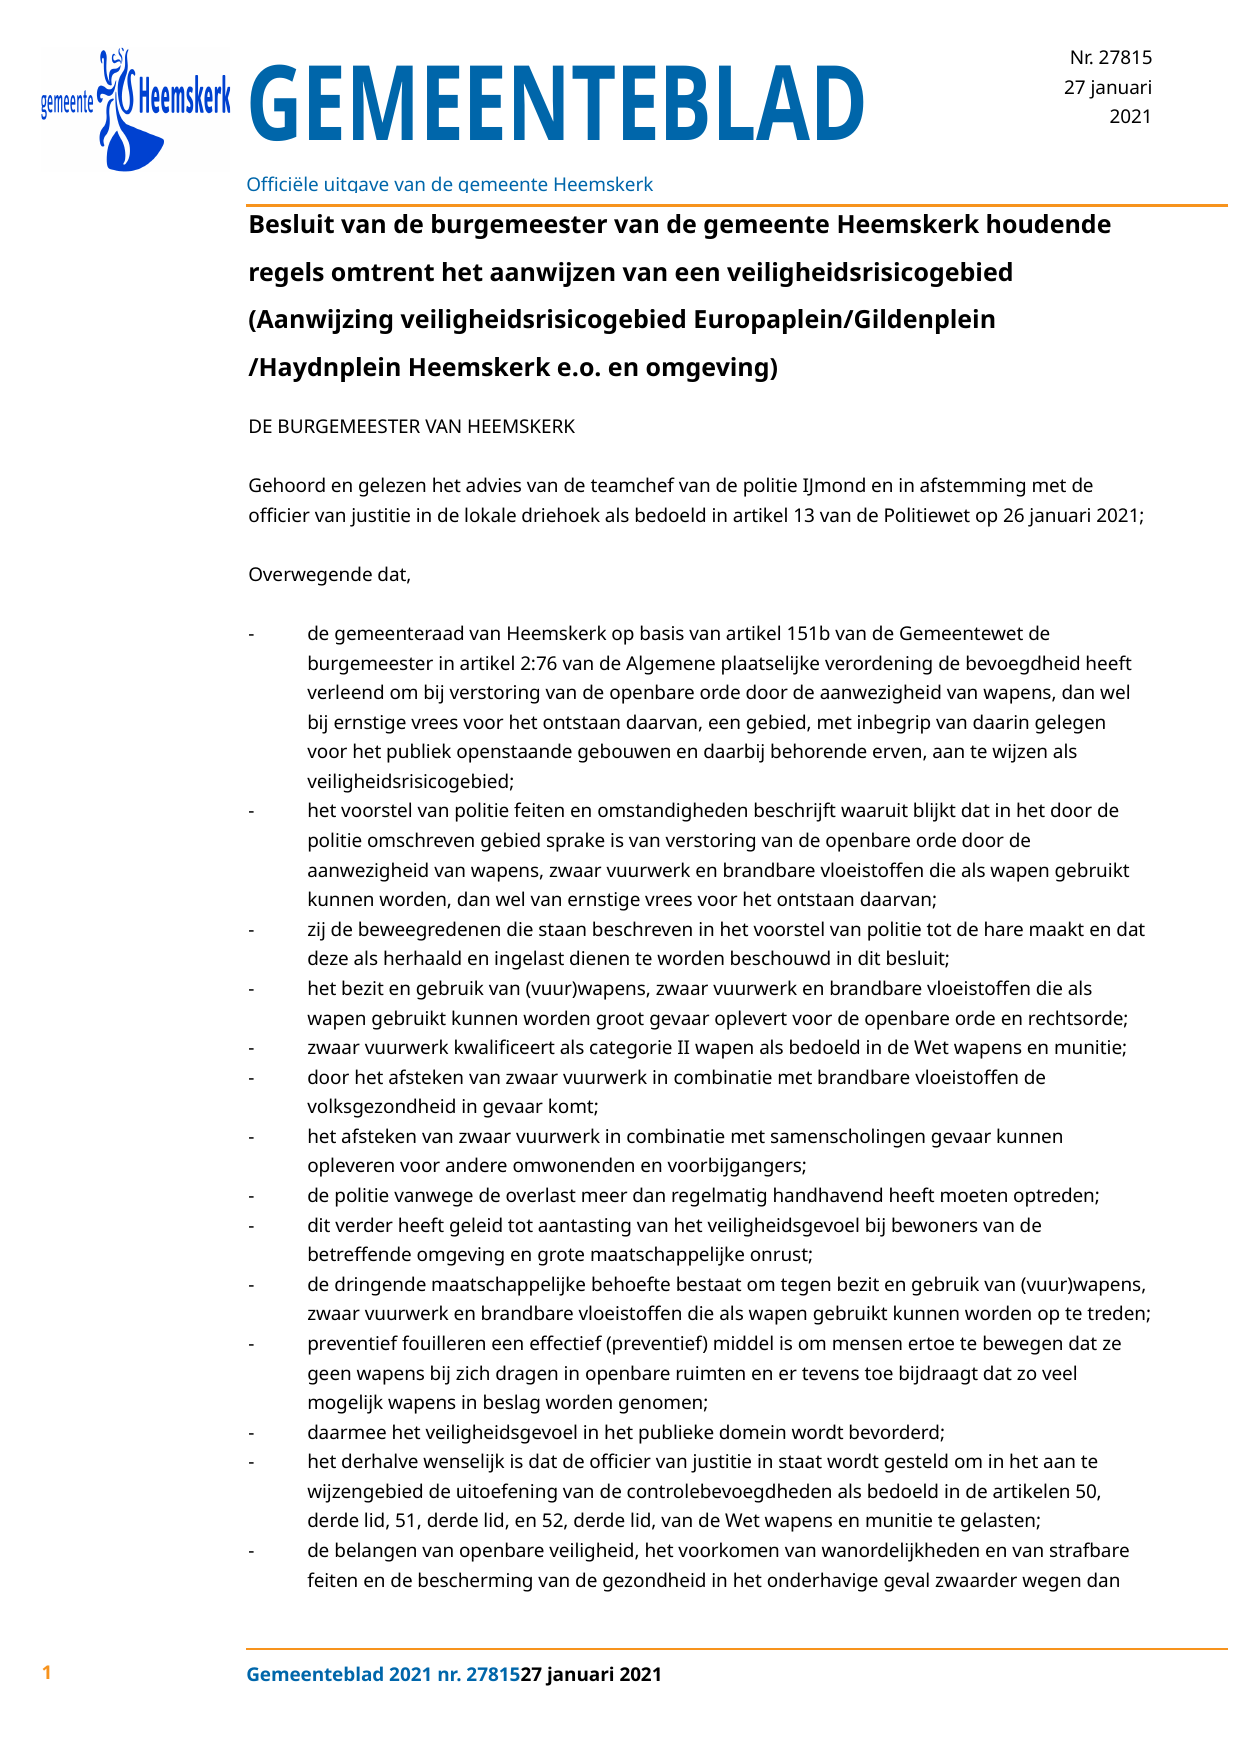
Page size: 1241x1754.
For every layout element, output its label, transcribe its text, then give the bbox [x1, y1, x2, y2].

list preventief fouilleren een effectief (preventief) middel is om mensen ertoe te bewegen dat ze geen wapens bij zich dragen in openbare ruimten en er tevens toe bijdraagt dat zo veel mogelijk wapens in beslag worden genomen; [248, 1330, 1152, 1415]
text Overwegende dat, [248, 561, 1152, 587]
list de dringende maatschappelijke behoefte bestaat om tegen bezit en gebruik van (vuur)wapens, zwaar vuurwerk en brandbare vloeistoffen die als wapen gebruikt kunnen worden op te treden; [248, 1271, 1152, 1326]
list zwaar vuurwerk kwalificeert als categorie II wapen als bedoeld in de Wet wapens en munitie; [248, 1034, 1152, 1060]
list het derhalve wenselijk is dat de officier van justitie in staat wordt gesteld om in het aan te wijzengebied de uitoefening van de controlebevoegdheden als bedoeld in de artikelen 50, derde lid, 51, derde lid, en 52, derde lid, van de Wet wapens en munitie te gelasten; [248, 1448, 1152, 1533]
list door het afsteken van zwaar vuurwerk in combinatie met brandbare vloeistoffen de volksgezondheid in gevaar komt; [248, 1064, 1152, 1119]
list de gemeenteraad van Heemskerk op basis van artikel 151b van de Gemeentewet de burgemeester in artikel 2:76 van de Algemene plaatselijke verordening de bevoegdheid heeft verleend om bij verstoring van de openbare orde door de aanwezigheid van wapens, dan wel bij ernstige vrees voor het ontstaan daarvan, een gebied, met inbegrip van daarin gelegen voor het publiek openstaande gebouwen en daarbij behorende erven, aan te wijzen als veiligheidsrisicogebied; [248, 620, 1152, 794]
list daarmee het veiligheidsgevoel in het publieke domein wordt bevorderd; [248, 1419, 1152, 1445]
text Besluit van de burgemeester van de gemeente Heemskerk houdende regels omtrent het aanwijzen van een veiligheidsrisicogebied (Aanwijzing veiligheidsrisicogebied Europaplein/Gildenplein /Haydnplein Heemskerk e.o. en omgeving) [248, 207, 1152, 384]
list zij de beweegredenen die staan beschreven in het voorstel van politie tot de hare maakt en dat deze als herhaald en ingelast dienen te worden beschouwd in dit besluit; [248, 916, 1152, 971]
picture [41, 47, 231, 172]
text DE BURGEMEESTER VAN HEEMSKERK [248, 413, 1152, 439]
text Gehoord en gelezen het advies van de teamchef van de politie IJmond en in afstemming met de officier van justitie in de lokale driehoek als bedoeld in artikel 13 van de Politiewet op 26 januari 2021; [248, 472, 1152, 528]
list het bezit en gebruik van (vuur)wapens, zwaar vuurwerk en brandbare vloeistoffen die als wapen gebruikt kunnen worden groot gevaar oplevert voor de openbare orde en rechtsorde; [248, 975, 1152, 1031]
list het afsteken van zwaar vuurwerk in combinatie met samenscholingen gevaar kunnen opleveren voor andere omwonenden en voorbijgangers; [248, 1123, 1152, 1178]
list de politie vanwege de overlast meer dan regelmatig handhavend heeft moeten optreden; [248, 1182, 1152, 1208]
list het voorstel van politie feiten en omstandigheden beschrijft waaruit blijkt dat in het door de politie omschreven gebied sprake is van verstoring van de openbare orde door de aanwezigheid van wapens, zwaar vuurwerk en brandbare vloeistoffen die als wapen gebruikt kunnen worden, dan wel van ernstige vrees voor het ontstaan daarvan; [248, 798, 1152, 912]
list de belangen van openbare veiligheid, het voorkomen van wanordelijkheden en van strafbare feiten en de bescherming van de gezondheid in het onderhavige geval zwaarder wegen dan [248, 1537, 1152, 1593]
list dit verder heeft geleid tot aantasting van het veiligheidsgevoel bij bewoners van de betreffende omgeving en grote maatschappelijke onrust; [248, 1212, 1152, 1267]
